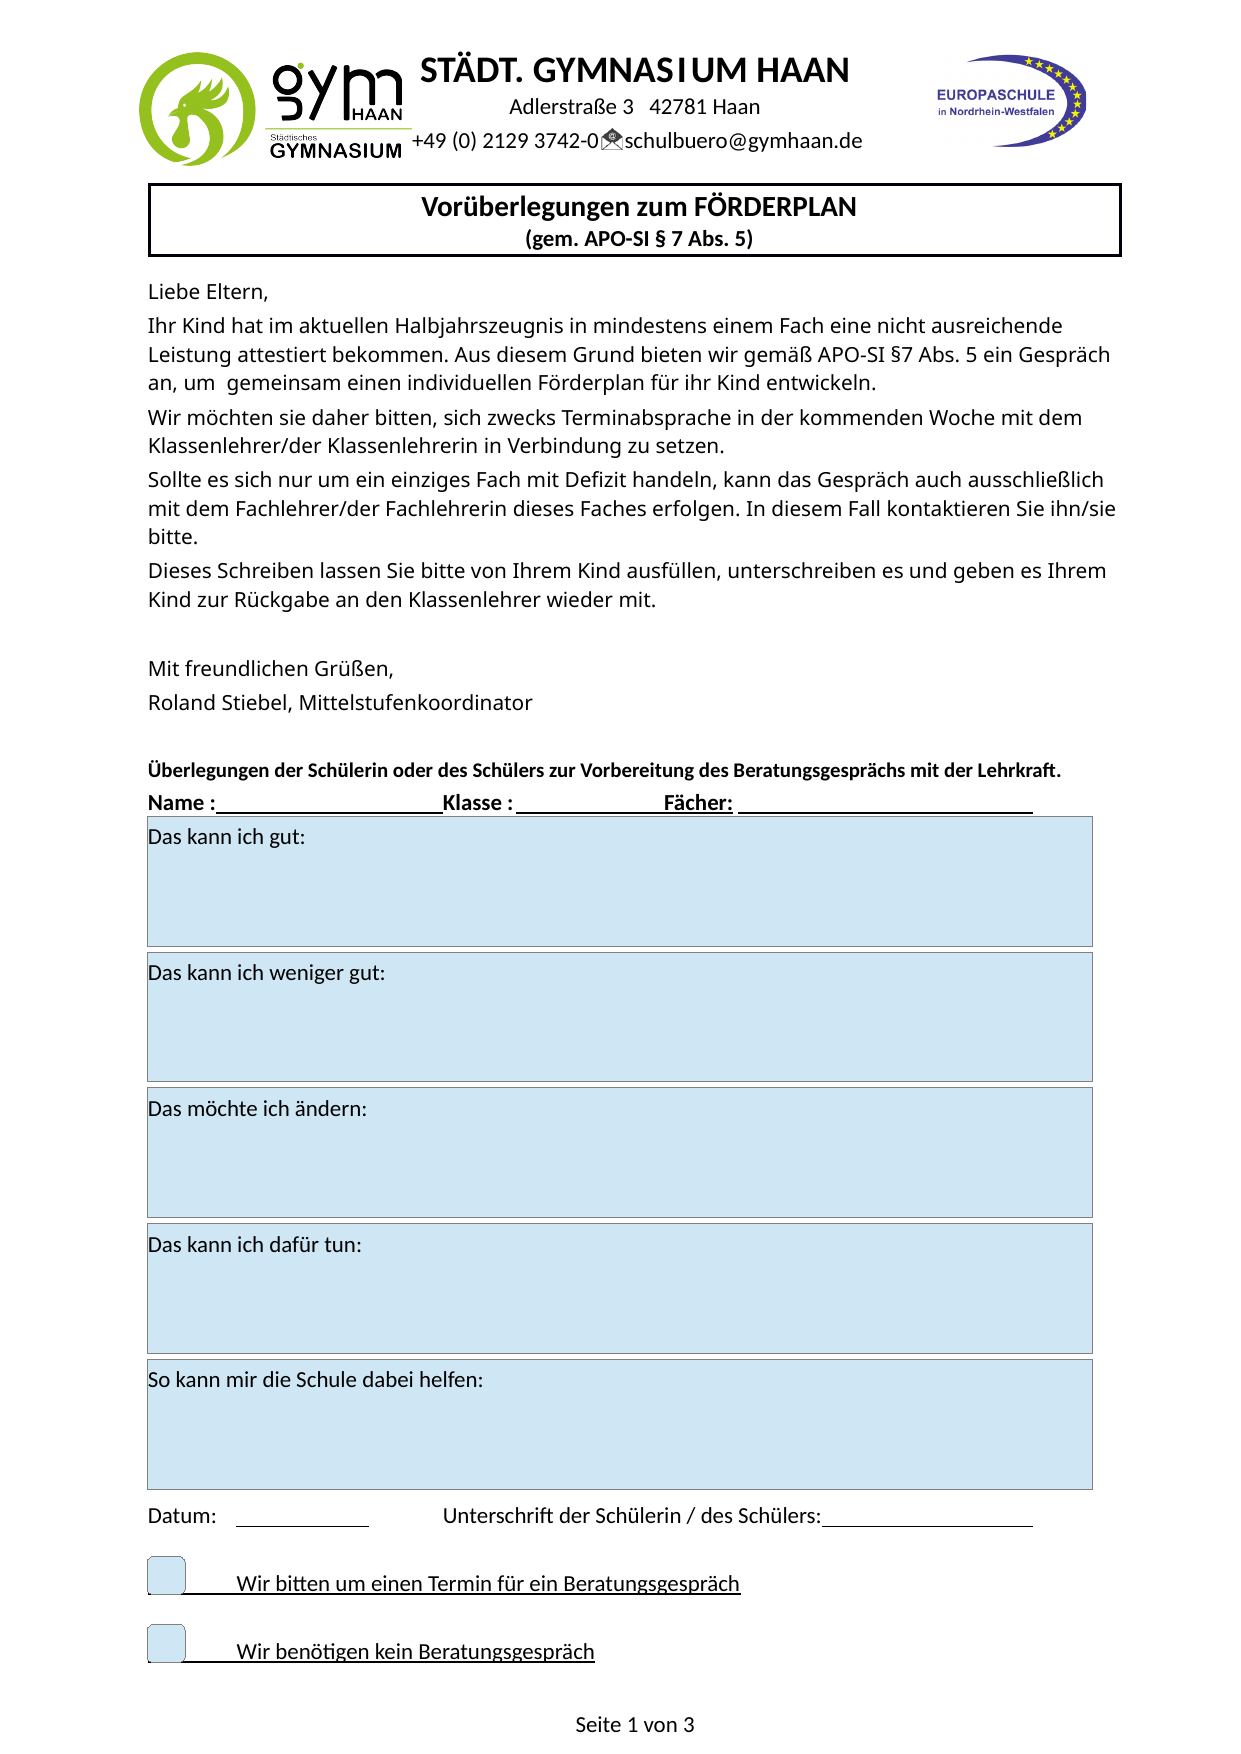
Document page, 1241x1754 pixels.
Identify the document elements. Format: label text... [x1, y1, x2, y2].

text Das möchte ich ändern: [1093, 1094, 1122, 1122]
picture [601, 128, 623, 150]
text Liebe Eltern, [148, 277, 1122, 305]
text So kann mir die Schule dabei helfen: [1093, 1366, 1122, 1394]
text Wir möchten sie daher bitten, sich zwecks Terminabsprache in der kommenden Woche mit dem Klassenlehrer/der Klassenlehrerin in Verbindung zu setzen. [148, 403, 1122, 459]
text Ihr Kind hat im aktuellen Halbjahrszeugnis in mindestens einem Fach eine nicht ausreichende Leistung attestiert bekommen. Aus diesem Grund bieten wir gemäß APO-SI §7 Abs. 5 ein Gespräch an, um gemeinsam einen individuellen Förderplan für ihr Kind entwickeln. [148, 311, 1122, 397]
text Das kann ich weniger gut: [1093, 958, 1122, 986]
text Wir bitten um einen Termin für ein Beratungsgespräch [148, 1569, 1122, 1597]
text Mit freundlichen Grüßen, [148, 654, 1122, 682]
picture [139, 52, 412, 166]
text Datum: Unterschrift der Schülerin / des Schülers: [148, 1501, 1122, 1529]
text Name : Klasse : Fächer: [148, 788, 1122, 816]
text Dieses Schreiben lassen Sie bitte von Ihrem Kind ausfüllen, unterschreiben es und geben es Ihrem Kind zur Rückgabe an den Klassenlehrer wieder mit. [148, 557, 1122, 613]
text Wir benötigen kein Beratungsgespräch [148, 1637, 1122, 1665]
text (gem. APO-SI § 7 Abs. 5) [151, 219, 1119, 254]
text Roland Stiebel, Mittelstufenkoordinator [148, 688, 1122, 717]
text Das kann ich gut: [1093, 822, 1122, 850]
text Sollte es sich nur um ein einziges Fach mit Defizit handeln, kann das Gespräch auch ausschließlich mit dem Fachlehrer/der Fachlehrerin dieses Faches erfolgen. In diesem Fall kontaktieren Sie ihn/sie bitte. [148, 465, 1122, 551]
picture [936, 54, 1087, 147]
text Überlegungen der Schülerin oder des Schülers zur Vorbereitung des Beratungsgesprächs mit der Lehrkraft. [148, 757, 1122, 782]
text Vorüberlegungen zum FÖRDERPLAN [151, 186, 1119, 219]
text Das kann ich dafür tun: [1093, 1230, 1122, 1258]
